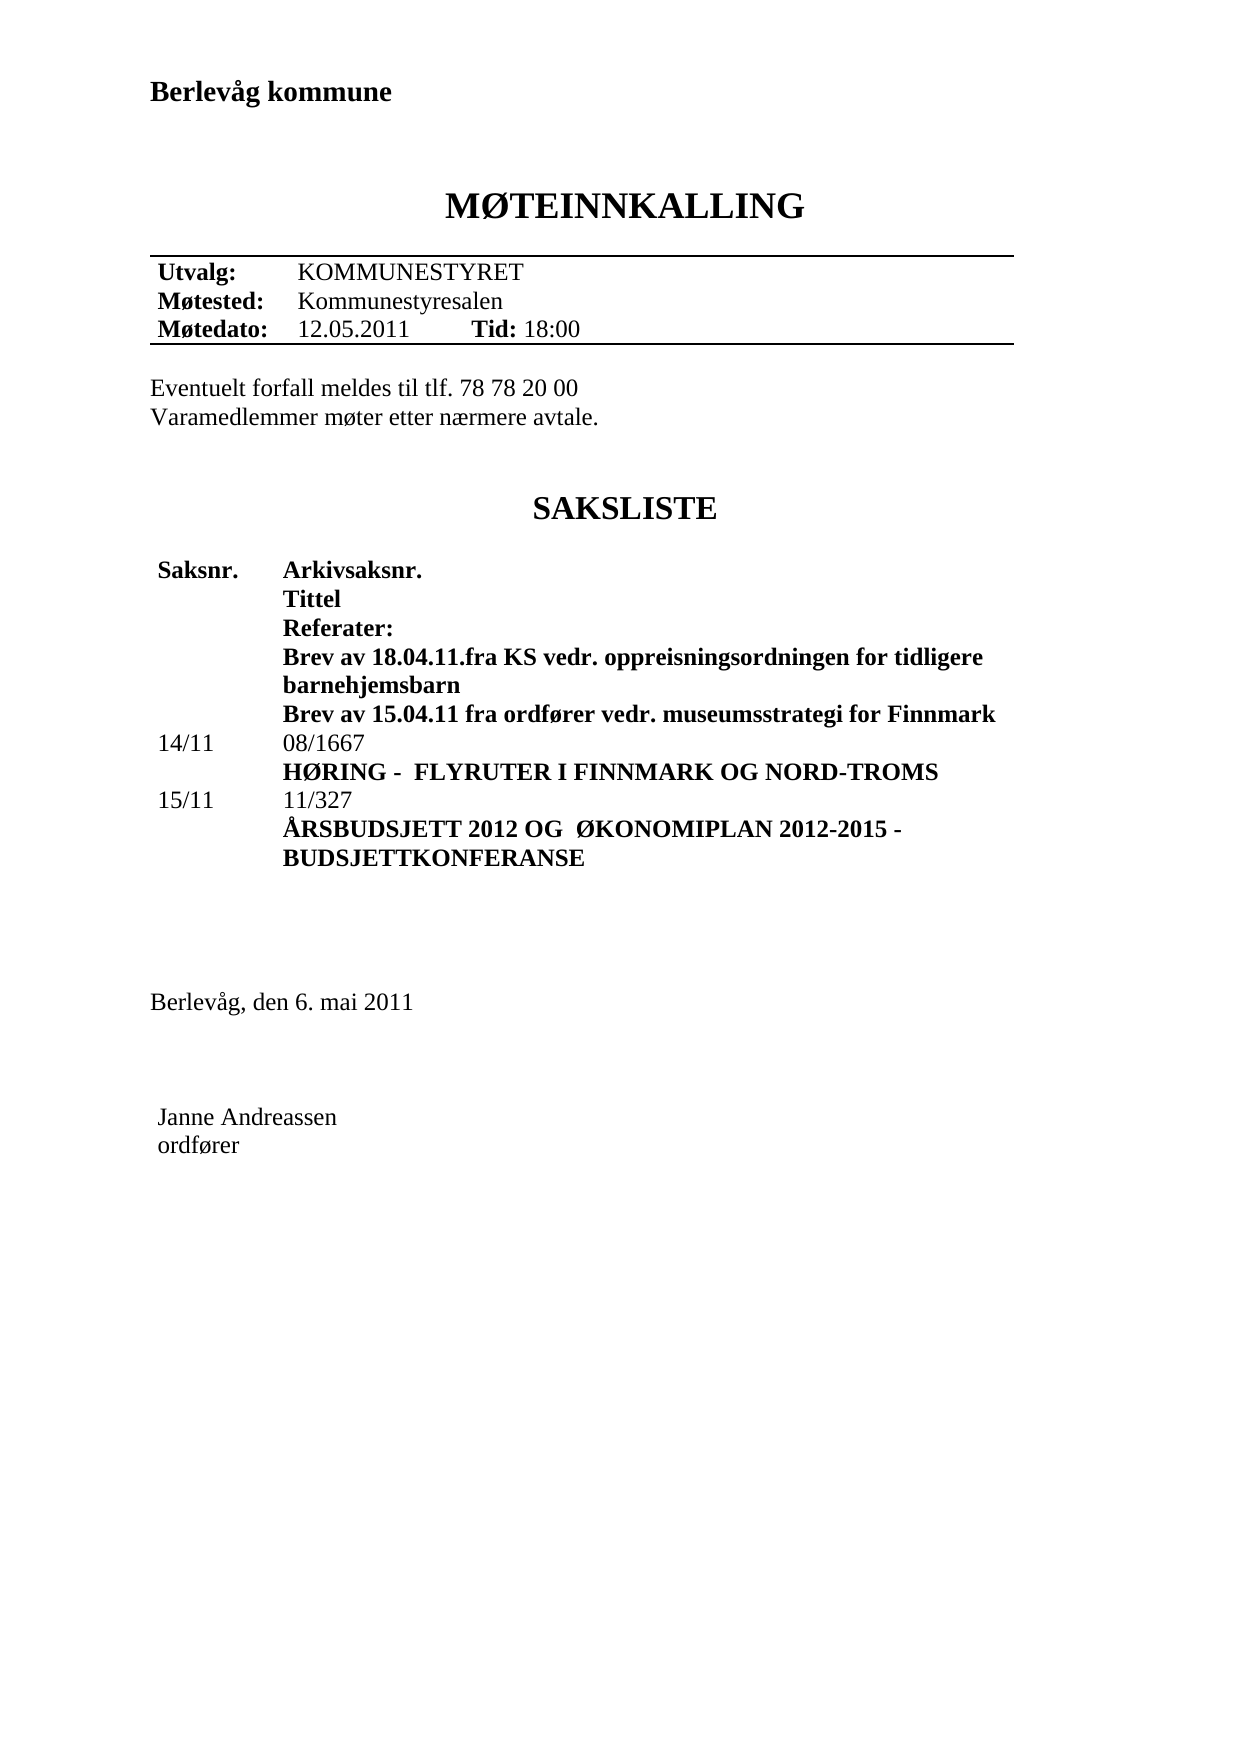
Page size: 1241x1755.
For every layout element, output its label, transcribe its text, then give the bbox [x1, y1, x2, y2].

table_cell [1029, 613, 1115, 642]
table_cell 14/11 [150, 728, 275, 757]
table_header Utvalg: [150, 257, 290, 286]
table_cell [615, 786, 1028, 814]
table_cell HØRING - FLYRUTER I FINNMARK OG NORD-TROMS [275, 757, 1028, 786]
table_cell [1029, 584, 1115, 613]
table_header Janne Andreassen ordfører [150, 1102, 777, 1159]
table_cell 12.05.2011 [290, 315, 464, 343]
table_cell [150, 584, 275, 613]
table_header [778, 1102, 1115, 1159]
text Eventuelt forfall meldes til tlf. 78 78 20 00 [150, 373, 1100, 402]
table_cell [150, 613, 275, 642]
table_cell 08/1667 [275, 728, 615, 757]
table_header Kommunestyret [290, 257, 1014, 286]
table_cell 15/11 [150, 786, 275, 814]
table_cell Tid: 18:00 [464, 315, 1014, 343]
table_cell [1029, 757, 1115, 786]
table_cell [1029, 699, 1115, 728]
table_cell Tittel [275, 584, 1028, 613]
table_cell 11/327 [275, 786, 615, 814]
table_cell Møtedato: [150, 315, 290, 343]
table_cell [1029, 814, 1115, 872]
text Varamedlemmer møter etter nærmere avtale. [150, 402, 1100, 431]
table_cell Referater: [275, 613, 1028, 642]
table_header [1029, 556, 1115, 584]
table_header Saksnr. [150, 556, 275, 584]
table_cell [1029, 642, 1115, 699]
table_cell ÅRSBUDSJETT 2012 OG ØKONOMIPLAN 2012-2015 - BUDSJETTKONFERANSE [275, 814, 1028, 872]
table_cell [150, 699, 275, 728]
text MØTEINNKALLING [150, 183, 1100, 227]
table_cell [150, 642, 275, 699]
table_cell Kommunestyresalen [290, 286, 1014, 314]
table_cell Brev av 18.04.11.fra KS vedr. oppreisningsordningen for tidligere barnehjemsbarn [275, 642, 1028, 699]
table_cell [150, 814, 275, 872]
text SAKSLISTE [150, 488, 1100, 527]
table_header Arkivsaksnr. [275, 556, 615, 584]
table_cell Brev av 15.04.11 fra ordfører vedr. museumsstrategi for Finnmark [275, 699, 1028, 728]
text Berlevåg, den 6. mai 2011 [150, 987, 1100, 1016]
table_cell [1029, 786, 1115, 814]
table_cell [150, 757, 275, 786]
table_cell Møtested: [150, 286, 290, 314]
table_header [615, 556, 1028, 584]
table_cell [615, 728, 1028, 757]
table_cell [1029, 728, 1115, 757]
